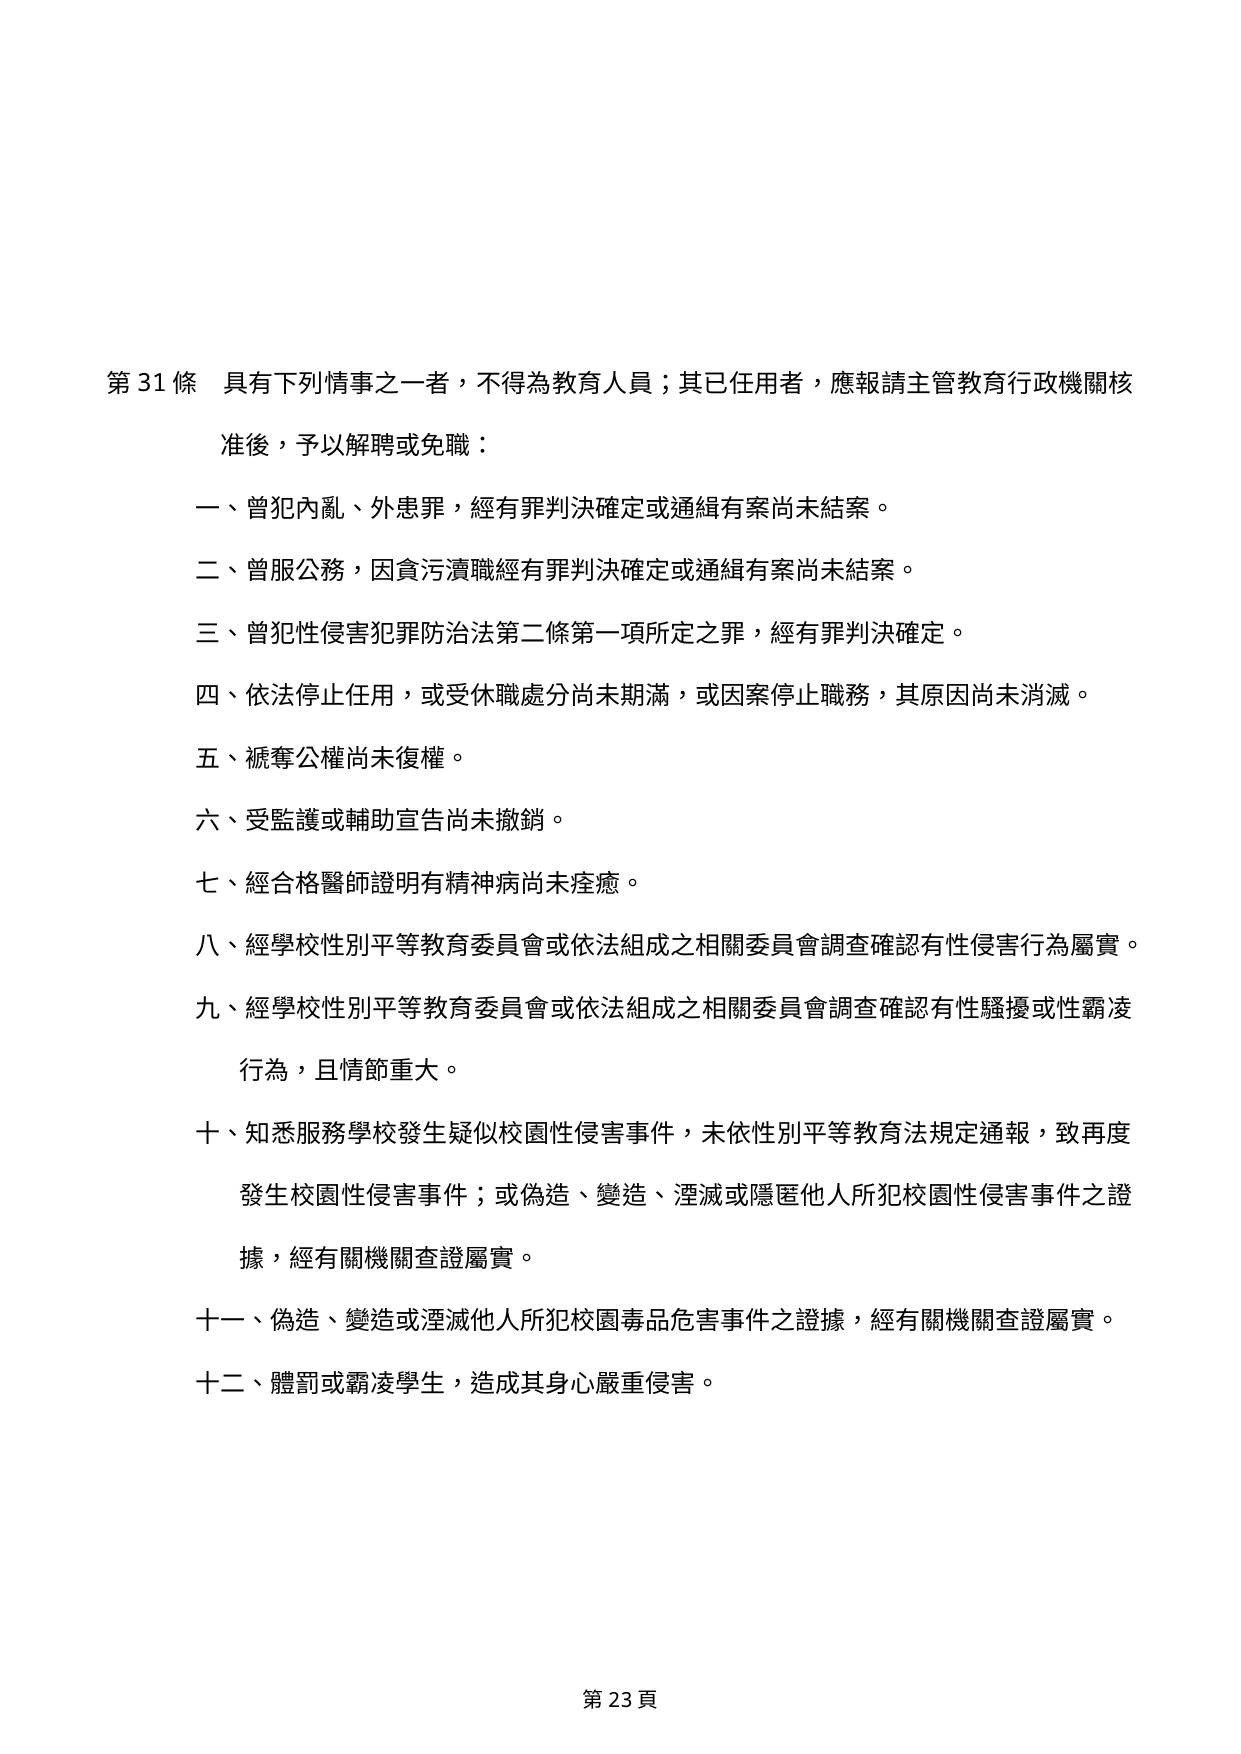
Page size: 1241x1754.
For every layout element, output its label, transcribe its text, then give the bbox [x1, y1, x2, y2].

text 八、經學校性別平等教育委員會或依法組成之相關委員會調查確認有性侵害行為屬實。 [195, 902, 1134, 965]
text 七、經合格醫師證明有精神病尚未痊癒。 [195, 840, 1134, 902]
text 四、依法停止任用，或受休職處分尚未期滿，或因案停止職務，其原因尚未消滅。 [195, 652, 1134, 715]
text 十二、體罰或霸凌學生，造成其身心嚴重侵害。 [195, 1340, 1134, 1402]
text 五、褫奪公權尚未復權。 [195, 715, 1134, 777]
text 第31條 具有下列情事之一者，不得為教育人員；其已任用者，應報請主管教育行政機關核准後，予以解聘或免職： [106, 340, 1134, 465]
text 十、知悉服務學校發生疑似校園性侵害事件，未依性別平等教育法規定通報，致再度發生校園性侵害事件；或偽造、變造、湮滅或隱匿他人所犯校園性侵害事件之證據，經有關機關查證屬實。 [195, 1090, 1134, 1277]
text 六、受監護或輔助宣告尚未撤銷。 [195, 777, 1134, 840]
text 二、曾服公務，因貪污瀆職經有罪判決確定或通緝有案尚未結案。 [195, 527, 1134, 590]
text 九、經學校性別平等教育委員會或依法組成之相關委員會調查確認有性騷擾或性霸凌行為，且情節重大。 [195, 965, 1134, 1090]
text 十一、偽造、變造或湮滅他人所犯校園毒品危害事件之證據，經有關機關查證屬實。 [195, 1277, 1134, 1340]
text 三、曾犯性侵害犯罪防治法第二條第一項所定之罪，經有罪判決確定。 [195, 590, 1134, 652]
text 一、曾犯內亂、外患罪，經有罪判決確定或通緝有案尚未結案。 [195, 465, 1134, 527]
